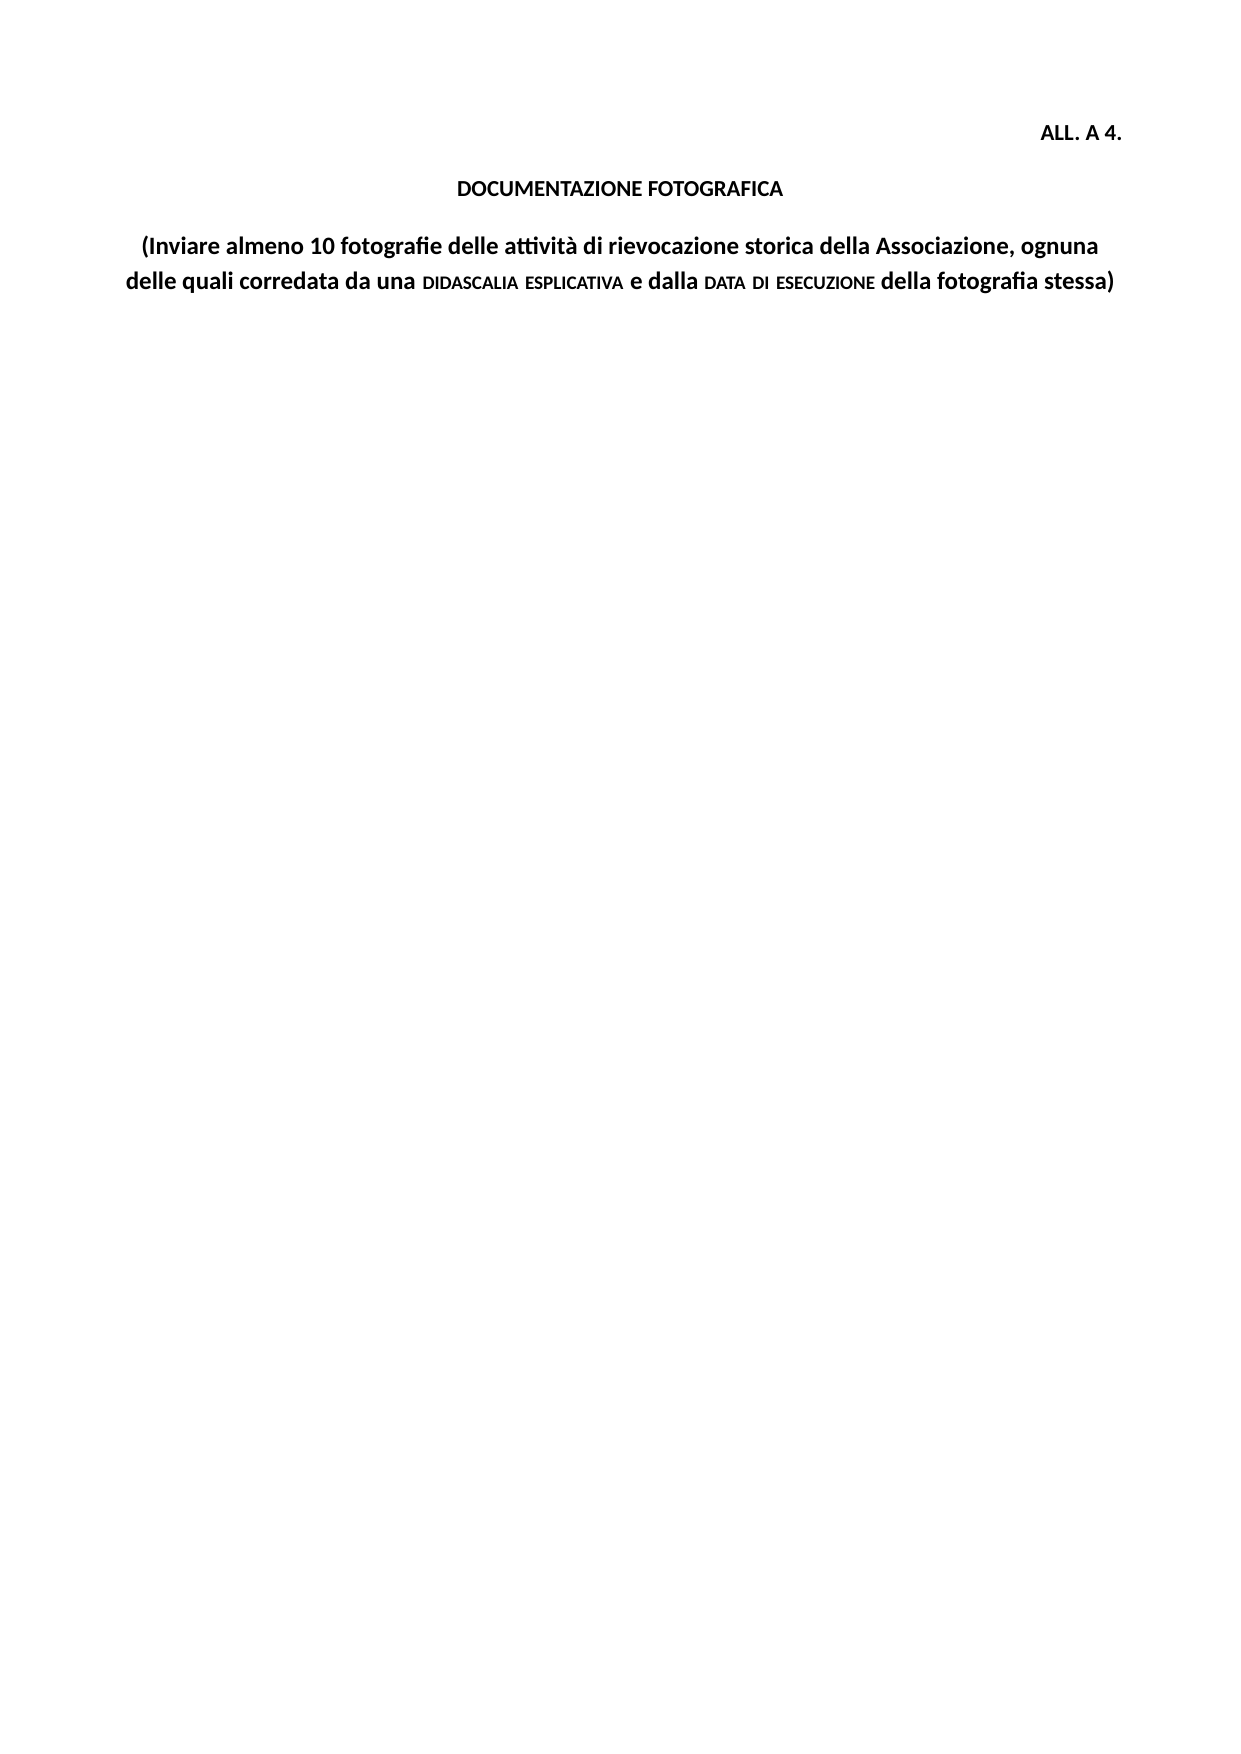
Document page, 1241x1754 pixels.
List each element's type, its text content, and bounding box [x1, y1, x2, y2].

text (Inviare almeno 10 fotografie delle attività di rievocazione storica della Associazione, ognuna delle quali corredata da una didascalia esplicativa e dalla data di esecuzione della fotografia stessa) [118, 230, 1122, 324]
text ALL. A 4. [118, 118, 1122, 146]
text DOCUMENTAZIONE FOTOGRAFICA [118, 174, 1122, 202]
